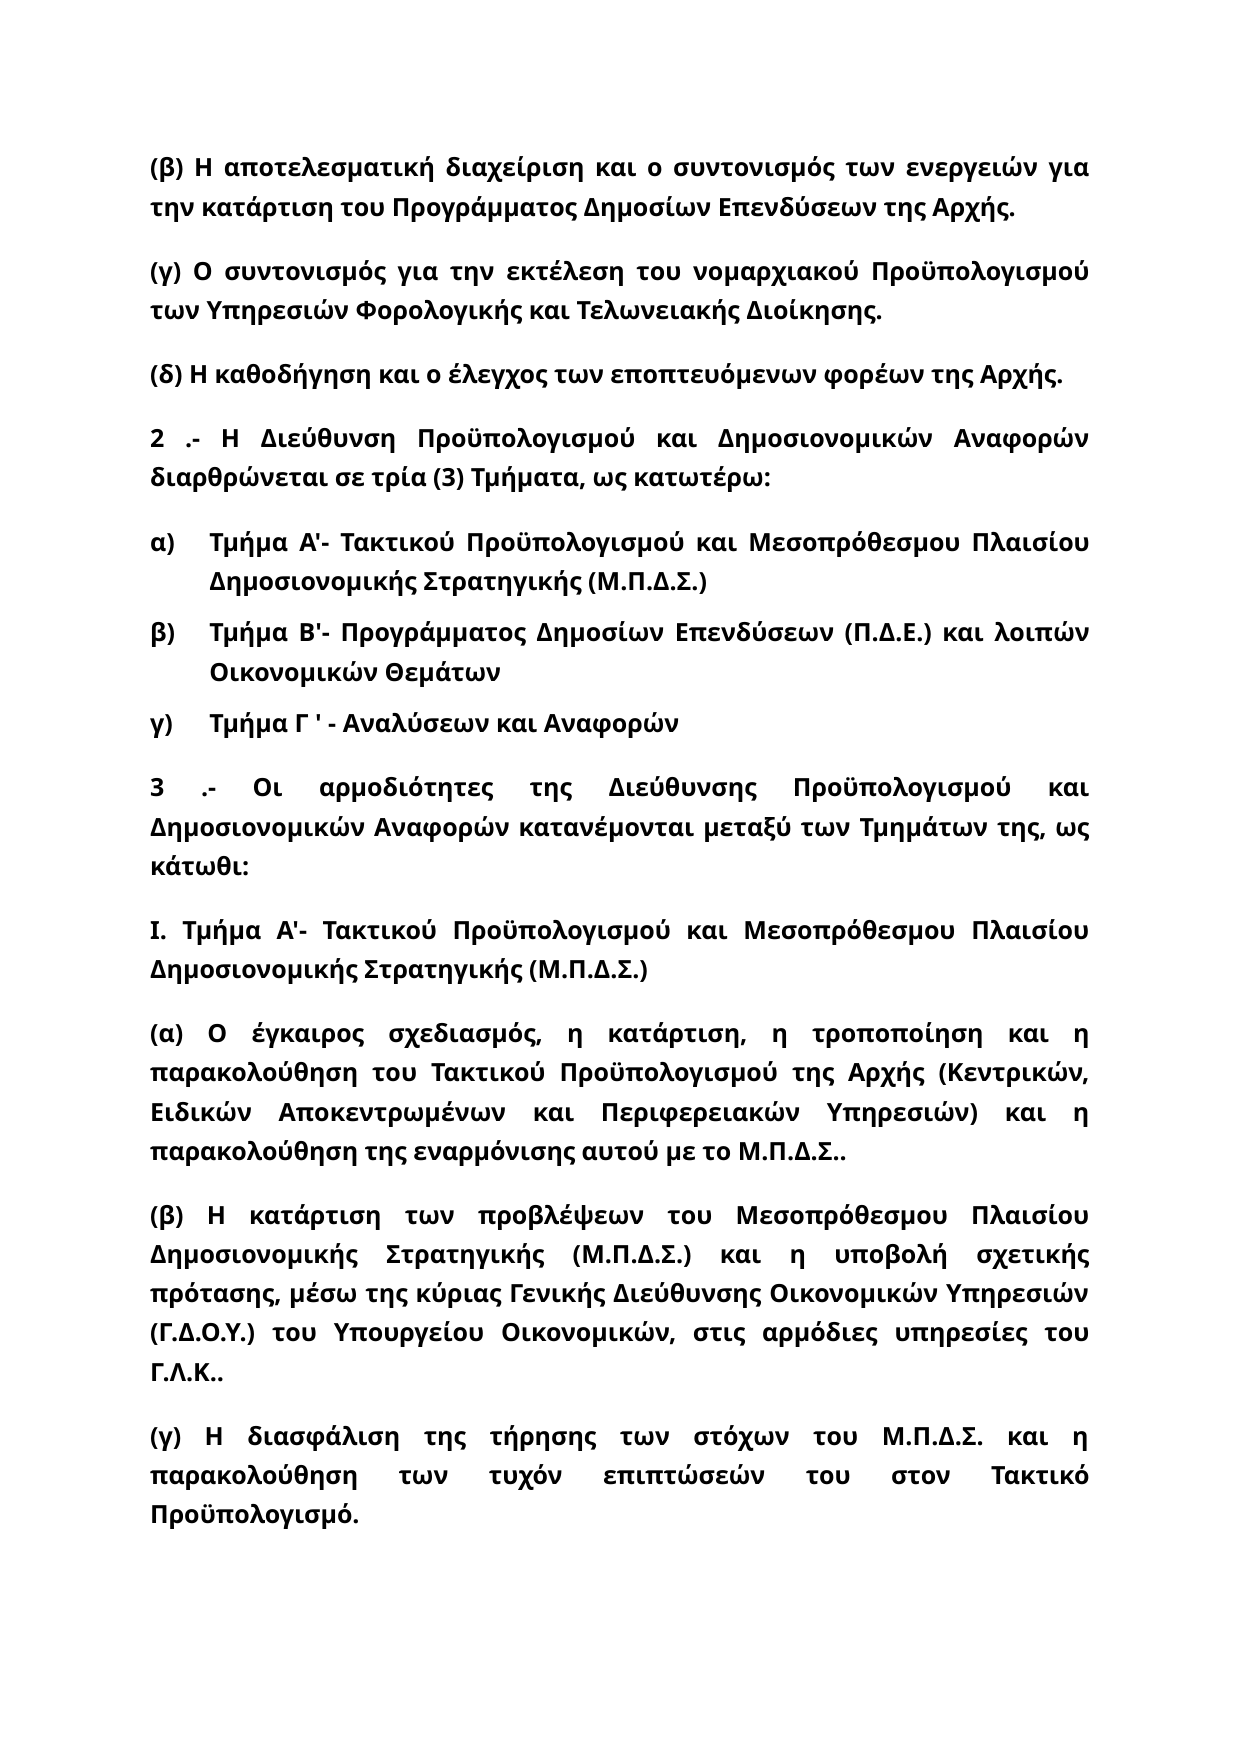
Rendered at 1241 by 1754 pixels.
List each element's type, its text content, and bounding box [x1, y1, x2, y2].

text (β) Η κατάρτιση των προβλέψεων του Μεσοπρόθεσμου Πλαισίου Δημοσιονομικής Στρατηγικής (Μ.Π.Δ.Σ.) και η υποβολή σχετικής πρότασης, μέσω της κύριας Γενικής Διεύθυνσης Οικονομικών Υπηρεσιών (Γ.Δ.Ο.Υ.) του Υπουργείου Οικονομικών, στις αρμόδιες υπηρεσίες του Γ.Λ.Κ.. [150, 1197, 1090, 1388]
text 3 .- Οι αρμοδιότητες της Διεύθυνσης Προϋπολογισμού και Δημοσιονομικών Αναφορών κατανέμονται μεταξύ των Τμημάτων της, ως κάτωθι: [150, 770, 1090, 882]
list γ) Τμήμα Γ ' - Αναλύσεων και Αναφορών [150, 706, 1090, 740]
text (α) Ο έγκαιρος σχεδιασμός, η κατάρτιση, η τροποποίηση και η παρακολούθηση του Τακτικού Προϋπολογισμού της Αρχής (Κεντρικών, Ειδικών Αποκεντρωμένων και Περιφερειακών Υπηρεσιών) και η παρακολούθηση της εναρμόνισης αυτού με το Μ.Π.Δ.Σ.. [150, 1016, 1090, 1167]
list α) Τμήμα Α'- Τακτικού Προϋπολογισμού και Μεσοπρόθεσμου Πλαισίου Δημοσιονομικής Στρατηγικής (Μ.Π.Δ.Σ.) [150, 524, 1090, 597]
list β) Τμήμα Β'- Προγράμματος Δημοσίων Επενδύσεων (Π.Δ.Ε.) και λοιπών Οικονομικών Θεμάτων [150, 615, 1090, 688]
text (β) Η αποτελεσματική διαχείριση και ο συντονισμός των ενεργειών για την κατάρτιση του Προγράμματος Δημοσίων Επενδύσεων της Αρχής. [150, 150, 1090, 223]
text (γ) Η διασφάλιση της τήρησης των στόχων του Μ.Π.Δ.Σ. και η παρακολούθηση των τυχόν επιπτώσεών του στον Τακτικό Προϋπολογισμό. [150, 1418, 1090, 1531]
text Ι. Τμήμα Α'- Τακτικού Προϋπολογισμού και Μεσοπρόθεσμου Πλαισίου Δημοσιονομικής Στρατηγικής (Μ.Π.Δ.Σ.) [150, 912, 1090, 986]
text (γ) Ο συντονισμός για την εκτέλεση του νομαρχιακού Προϋπολογισμού των Υπηρεσιών Φορολογικής και Τελωνειακής Διοίκησης. [150, 253, 1090, 327]
text (δ) Η καθοδήγηση και ο έλεγχος των εποπτευόμενων φορέων της Αρχής. [150, 357, 1090, 391]
text 2 .- Η Διεύθυνση Προϋπολογισμού και Δημοσιονομικών Αναφορών διαρθρώνεται σε τρία (3) Τμήματα, ως κατωτέρω: [150, 421, 1090, 494]
